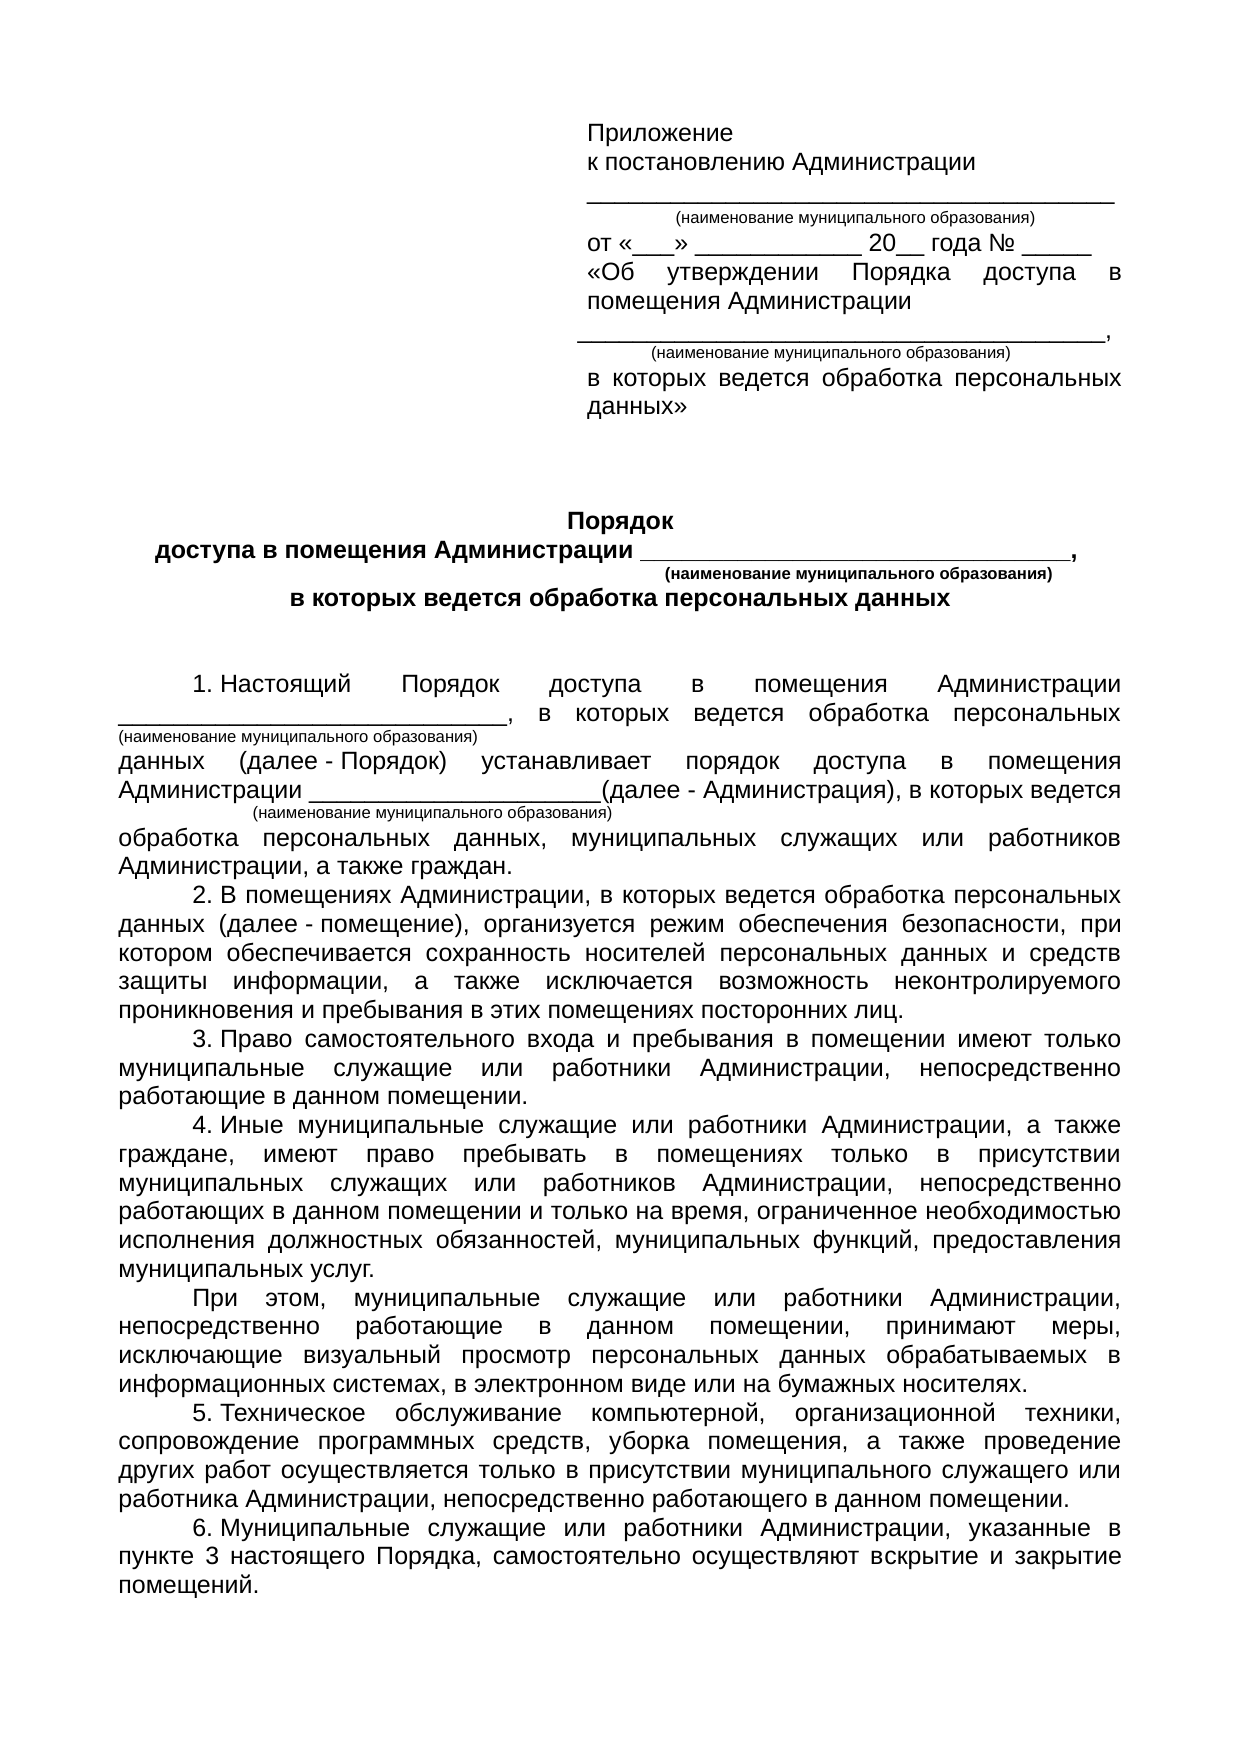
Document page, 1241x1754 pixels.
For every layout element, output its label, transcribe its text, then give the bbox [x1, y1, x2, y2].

text «Об утверждении Порядка доступа в помещения Администрации [587, 257, 1122, 314]
text в которых ведется обработка персональных данных» [587, 362, 1122, 420]
text данных (далее - Порядок) устанавливает порядок доступа в помещения Администрации _____________________(далее - Администрация), в которых ведется [118, 746, 1122, 803]
text Порядок [118, 506, 1122, 535]
text 5. Техническое обслуживание компьютерной, организационной техники, сопровождение программных средств, уборка помещения, а также проведение других работ осуществляется только в присутствии муниципального служащего или работника Администрации, непосредственно работающего в данном помещении. [118, 1397, 1122, 1512]
text 6. Муниципальные служащие или работники Администрации, указанные в пункте 3 настоящего Порядка, самостоятельно осуществляют вскрытие и закрытие помещений. [118, 1512, 1122, 1599]
text 2. В помещениях Администрации, в которых ведется обработка персональных данных (далее - помещение), организуется режим обеспечения безопасности, при котором обеспечивается сохранность носителей персональных данных и средств защиты информации, а также исключается возможность неконтролируемого проникновения и пребывания в этих помещениях посторонних лиц. [118, 880, 1122, 1024]
text обработка персональных данных, муниципальных служащих или работников Администрации, а также граждан. [118, 822, 1122, 880]
text ______________________________________ [587, 176, 1122, 204]
text ______________________________________, [118, 314, 1122, 343]
text (наименование муниципального образования) [118, 564, 1122, 583]
text Приложение [587, 118, 1122, 147]
text 3. Право самостоятельного входа и пребывания в помещении имеют только муниципальные служащие или работники Администрации, непосредственно работающие в данном помещении. [118, 1024, 1122, 1110]
text 4. Иные муниципальные служащие или работники Администрации, а также граждане, имеют право пребывать в помещениях только в присутствии муниципальных служащих или работников Администрации, непосредственно работающих в данном помещении и только на время, ограниченное необходимостью исполнения должностных обязанностей, муниципальных функций, предоставления муниципальных услуг. [118, 1110, 1122, 1282]
text (наименование муниципального образования) [587, 204, 1122, 228]
text При этом, муниципальные служащие или работники Администрации, непосредственно работающие в данном помещении, принимают меры, исключающие визуальный просмотр персональных данных обрабатываемых в информационных системах, в электронном виде или на бумажных носителях. [118, 1282, 1122, 1397]
text (наименование муниципального образования) [118, 803, 1122, 822]
text от «___» ____________ 20__ года № _____ [587, 228, 1122, 257]
text (наименование муниципального образования) [118, 343, 1122, 362]
text в которых ведется обработка персональных данных [118, 583, 1122, 612]
text 1. Настоящий Порядок доступа в помещения Администрации ____________________________, в которых ведется обработка персональных (наименование муниципального образования) [118, 669, 1122, 746]
text доступа в помещения Администрации _______________________________, [118, 535, 1122, 564]
text к постановлению Администрации [587, 147, 1122, 176]
